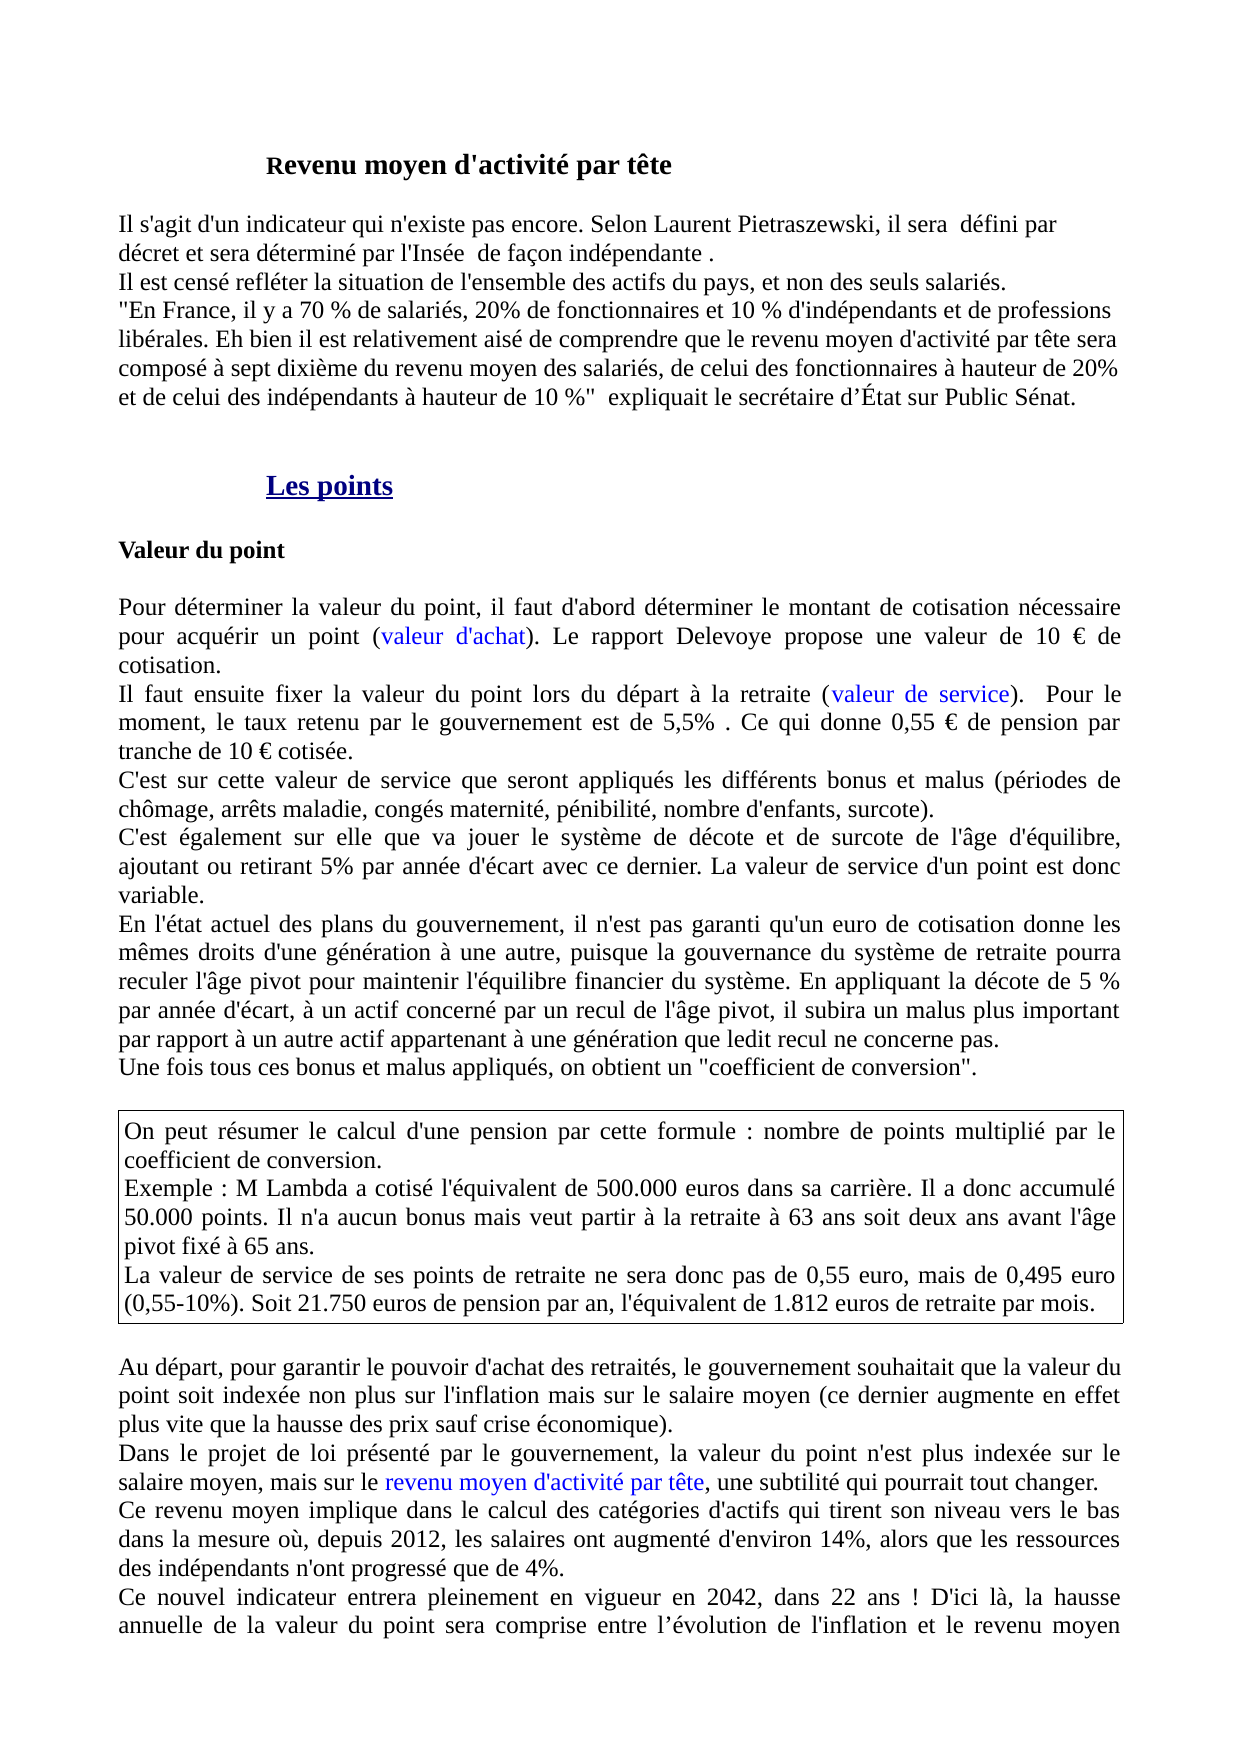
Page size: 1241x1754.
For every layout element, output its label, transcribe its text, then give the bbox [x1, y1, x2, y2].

table_header On peut résumer le calcul d'une pension par cette formule : nombre de points multiplié par le coefficient de conversion. Exemple : M Lambda a cotisé l'équivalent de 500.000 euros dans sa carrière. Il a donc accumulé 50.000 points. Il n'a aucun bonus mais veut partir à la retraite à 63 ans soit deux ans avant l'âge pivot fixé à 65 ans. La valeur de service de ses points de retraite ne sera donc pas de 0,55 euro, mais de 0,495 euro (0,55-10%). Soit 21.750 euros de pension par an, l'équivalent de 1.812 euros de retraite par mois. [119, 1111, 1123, 1323]
text Il est censé refléter la situation de l'ensemble des actifs du pays, et non des seuls salariés. [118, 267, 1122, 295]
text Pour déterminer la valeur du point, il faut d'abord déterminer le montant de cotisation nécessaire pour acquérir un point (valeur d'achat). Le rapport Delevoye propose une valeur de 10 € de cotisation. [118, 592, 1122, 679]
text Revenu moyen d'activité par tête [118, 147, 1122, 180]
text En l'état actuel des plans du gouvernement, il n'est pas garanti qu'un euro de cotisation donne les mêmes droits d'une génération à une autre, puisque la gouvernance du système de retraite pourra reculer l'âge pivot pour maintenir l'équilibre financier du système. En appliquant la décote de 5 % par année d'écart, à un actif concerné par un recul de l'âge pivot, il subira un malus plus important par rapport à un autre actif appartenant à une génération que ledit recul ne concerne pas. [118, 909, 1122, 1052]
text "En France, il y a 70 % de salariés, 20% de fonctionnaires et 10 % d'indépendants et de professions libérales. Eh bien il est relativement aisé de comprendre que le revenu moyen d'activité par tête sera composé à sept dixième du revenu moyen des salariés, de celui des fonctionnaires à hauteur de 20% et de celui des indépendants à hauteur de 10 %" expliquait le secrétaire d’État sur Public Sénat. [118, 295, 1122, 410]
text Au départ, pour garantir le pouvoir d'achat des retraités, le gouvernement souhaitait que la valeur du point soit indexée non plus sur l'inflation mais sur le salaire moyen (ce dernier augmente en effet plus vite que la hausse des prix sauf crise économique). [118, 1352, 1122, 1438]
text C'est sur cette valeur de service que seront appliqués les différents bonus et malus (périodes de chômage, arrêts maladie, congés maternité, pénibilité, nombre d'enfants, surcote). [118, 765, 1122, 822]
text Il faut ensuite fixer la valeur du point lors du départ à la retraite (valeur de service). Pour le moment, le taux retenu par le gouvernement est de 5,5% . Ce qui donne 0,55 € de pension par tranche de 10 € cotisée. [118, 679, 1122, 765]
text Ce nouvel indicateur entrera pleinement en vigueur en 2042, dans 22 ans ! D'ici là, la hausse annuelle de la valeur du point sera comprise entre l’évolution de l'inflation et le revenu moyen [118, 1582, 1122, 1639]
text Ce revenu moyen implique dans le calcul des catégories d'actifs qui tirent son niveau vers le bas dans la mesure où, depuis 2012, les salaires ont augmenté d'environ 14%, alors que les ressources des indépendants n'ont progressé que de 4%. [118, 1496, 1122, 1582]
text Une fois tous ces bonus et malus appliqués, on obtient un "coefficient de conversion". [118, 1052, 1122, 1081]
text Valeur du point [118, 535, 1122, 564]
text C'est également sur elle que va jouer le système de décote et de surcote de l'âge d'équilibre, ajoutant ou retirant 5% par année d'écart avec ce dernier. La valeur de service d'un point est donc variable. [118, 822, 1122, 909]
text Les points [118, 468, 1122, 501]
text Il s'agit d'un indicateur qui n'existe pas encore. Selon Laurent Pietraszewski, il sera défini par décret et sera déterminé par l'Insée de façon indépendante . [118, 209, 1122, 267]
text Dans le projet de loi présenté par le gouvernement, la valeur du point n'est plus indexée sur le salaire moyen, mais sur le revenu moyen d'activité par tête, une subtilité qui pourrait tout changer. [118, 1438, 1122, 1496]
